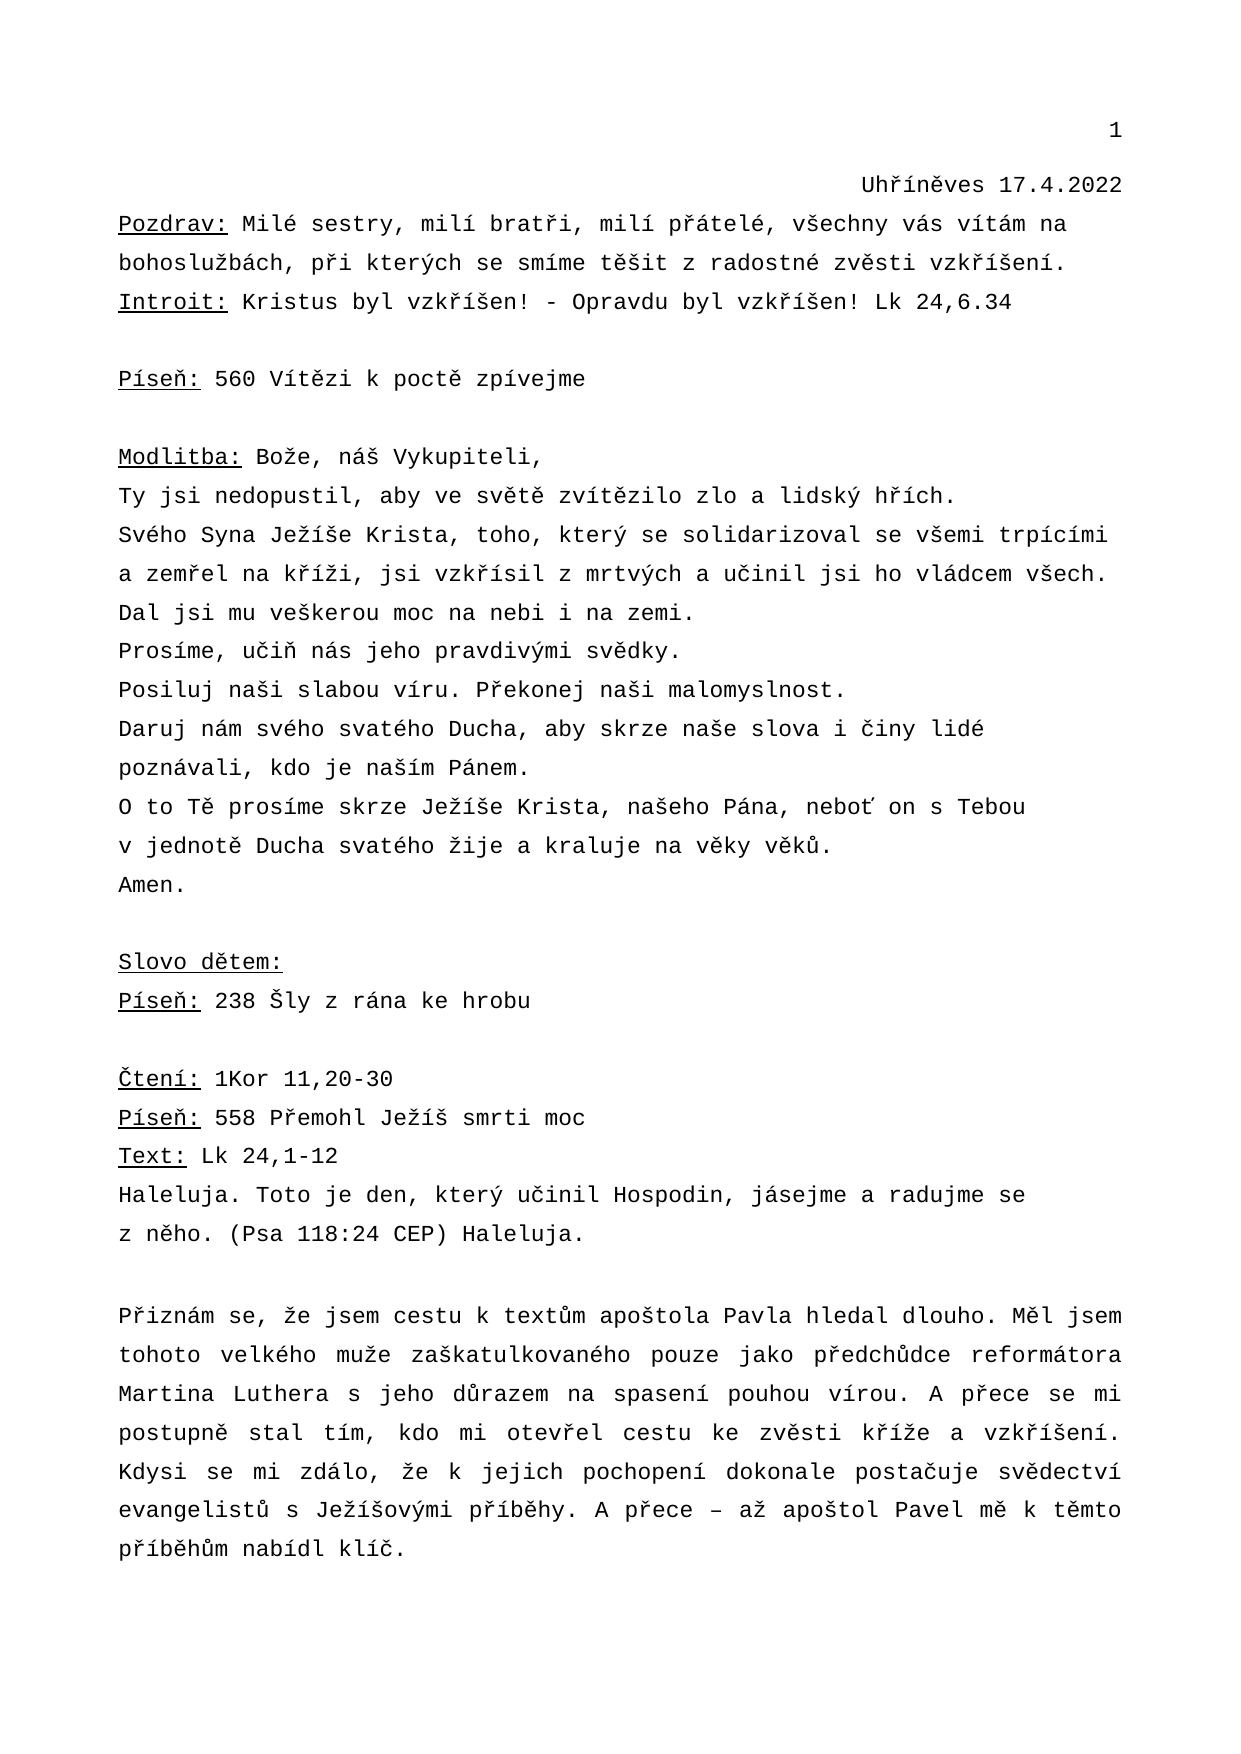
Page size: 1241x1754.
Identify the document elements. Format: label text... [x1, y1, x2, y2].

text Haleluja. Toto je den, který učinil Hospodin, jásejme a radujme se z něho. (Psa 118:24 CEP) Haleluja. [118, 1184, 1122, 1248]
text Daruj nám svého svatého Ducha, aby skrze naše slova i činy lidé poznávali, kdo je naším Pánem. [118, 717, 1122, 782]
text Text: Lk 24,1-12 [118, 1145, 1122, 1171]
text Pozdrav: Milé sestry, milí bratři, milí přátelé, všechny vás vítám na bohoslužbách, při kterých se smíme těšit z radostné zvěsti vzkříšení. [118, 212, 1122, 277]
text Prosíme, učiň nás jeho pravdivými svědky. [118, 640, 1122, 666]
text Přiznám se, že jsem cestu k textům apoštola Pavla hledal dlouho. Měl jsem tohoto velkého muže zaškatulkovaného pouze jako předchůdce reformátora Martina Luthera s jeho důrazem na spasení pouhou vírou. A přece se mi postupně stal tím, kdo mi otevřel cestu ke zvěsti kříže a vzkříšení. Kdysi se mi zdálo, že k jejich pochopení dokonale postačuje svědectví evangelistů s Ježíšovými příběhy. A přece – až apoštol Pavel mě k těmto příběhům nabídl klíč. [118, 1304, 1122, 1564]
text Posiluj naši slabou víru. Překonej naši malomyslnost. [118, 679, 1122, 704]
text O to Tě prosíme skrze Ježíše Krista, našeho Pána, neboť on s Tebou v jednotě Ducha svatého žije a kraluje na věky věků. [118, 795, 1122, 860]
text Píseň: 238 Šly z rána ke hrobu [118, 989, 1122, 1015]
text Slovo dětem: [118, 951, 1122, 977]
text Modlitba: Bože, náš Vykupiteli, [118, 446, 1122, 471]
text Píseň: 558 Přemohl Ježíš smrti moc [118, 1106, 1122, 1132]
text Píseň: 560 Vítězi k poctě zpívejme [118, 368, 1122, 394]
text Uhříněves 17.4.2022 [118, 173, 1122, 199]
text Svého Syna Ježíše Krista, toho, který se solidarizoval se všemi trpícími a zemřel na kříži, jsi vzkřísil z mrtvých a učinil jsi ho vládcem všech. [118, 523, 1122, 588]
text Amen. [118, 873, 1122, 899]
text Dal jsi mu veškerou moc na nebi i na zemi. [118, 601, 1122, 627]
text Čtení: 1Kor 11,20-30 [118, 1067, 1122, 1093]
text Ty jsi nedopustil, aby ve světě zvítězilo zlo a lidský hřích. [118, 484, 1122, 510]
text Introit: Kristus byl vzkříšen! - Opravdu byl vzkříšen! Lk 24,6.34 [118, 290, 1122, 316]
